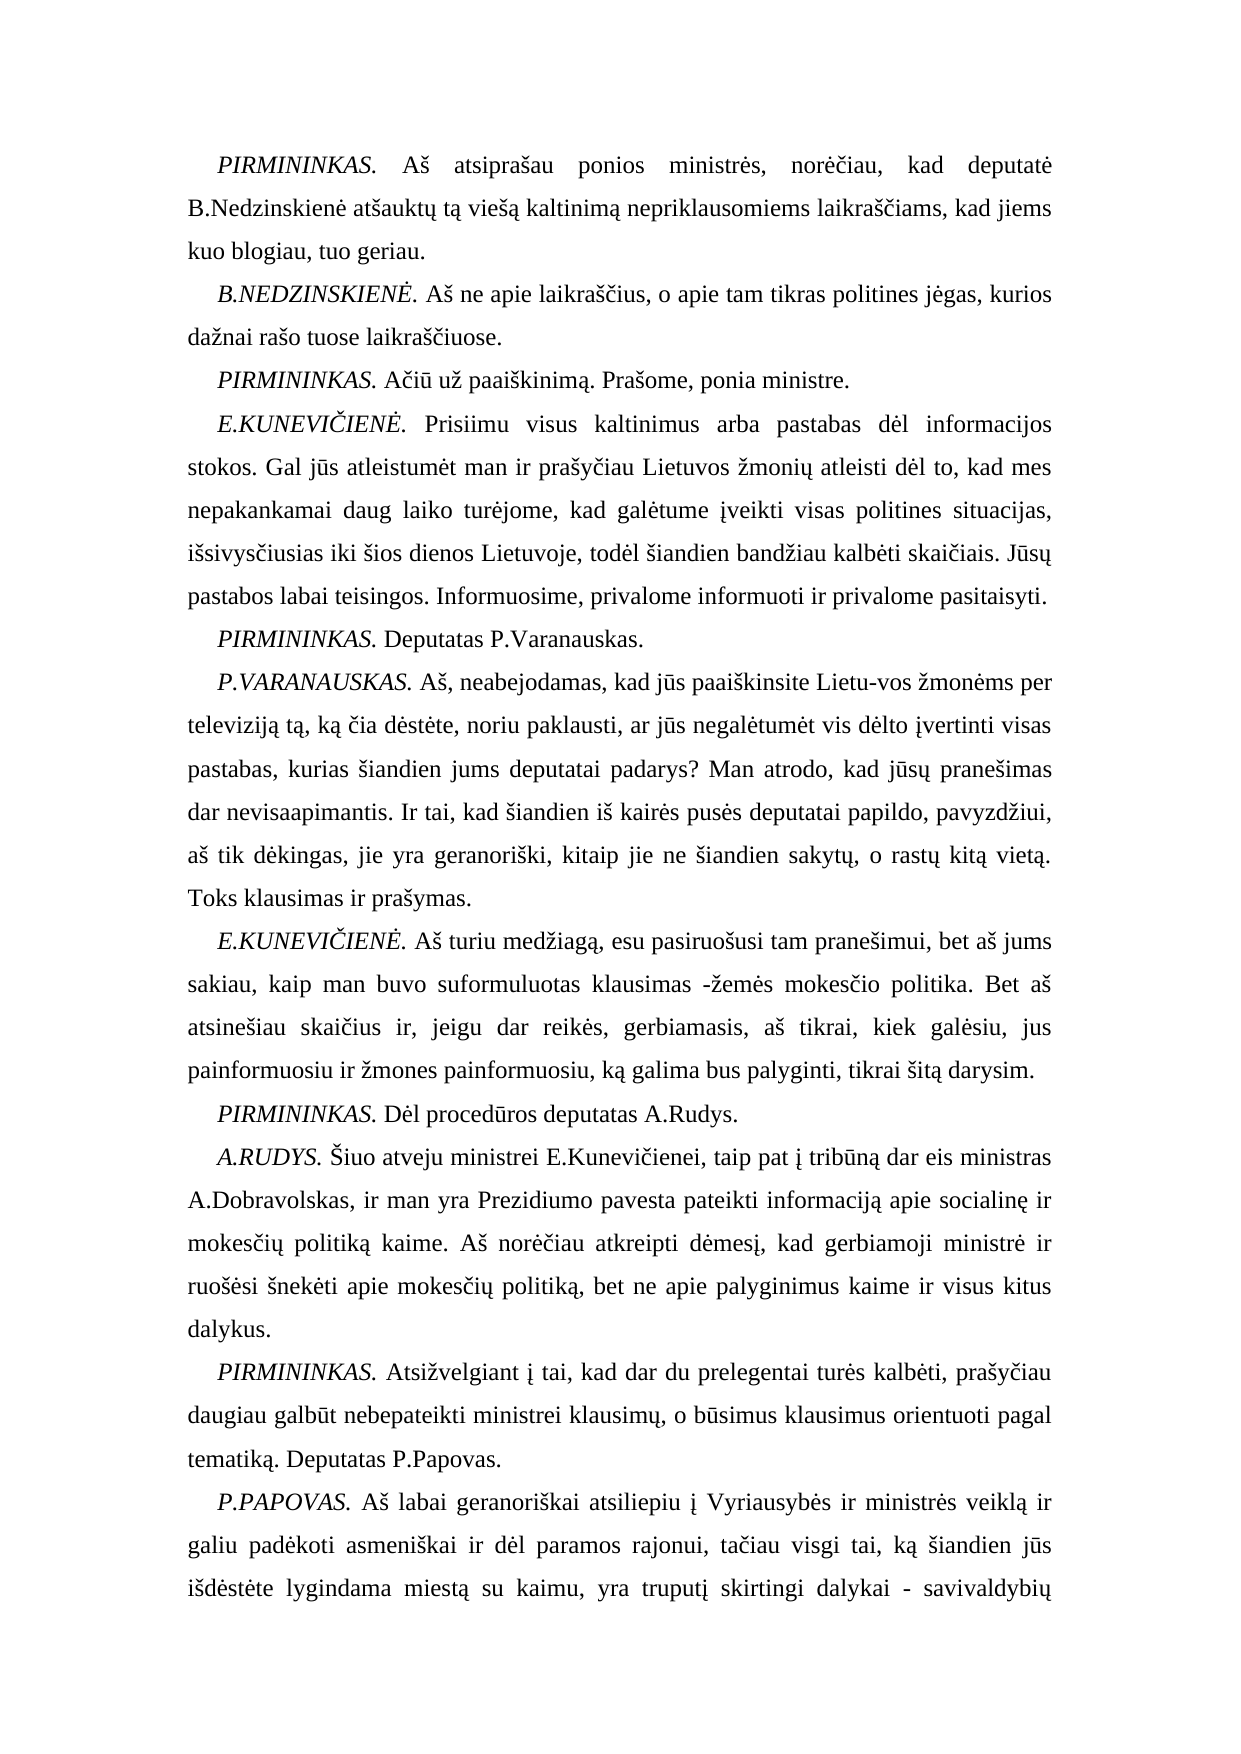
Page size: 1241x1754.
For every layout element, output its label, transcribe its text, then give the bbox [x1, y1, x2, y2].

text E.KUNEVIČIENĖ. Aš turiu medžiagą, esu pasiruošusi tam pranešimui, bet aš jums sakiau, kaip man buvo suformuluotas klausimas -žemės mokesčio politika. Bet aš atsinešiau skaičius ir, jeigu dar reikės, gerbiamasis, aš tikrai, kiek galėsiu, jus painformuosiu ir žmones painformuosiu, ką galima bus palyginti, tikrai šitą darysim. [187, 926, 1053, 1084]
text PIRMININKAS. Atsižvelgiant į tai, kad dar du prelegentai turės kalbėti, prašyčiau daugiau galbūt nebepateikti ministrei klausimų, o būsimus klausimus orientuoti pagal tematiką. Deputatas P.Papovas. [187, 1357, 1053, 1472]
text P.PAPOVAS. Aš labai geranoriškai atsiliepiu į Vyriausybės ir ministrės veiklą ir galiu padėkoti asmeniškai ir dėl paramos rajonui, tačiau visgi tai, ką šiandien jūs išdėstėte lygindama miestą su kaimu, yra truputį skirtingi dalykai - savivaldybių [187, 1487, 1053, 1602]
text PIRMININKAS. Ačiū už paaiškinimą. Prašome, ponia ministre. [187, 366, 1053, 394]
text P.VARANAUSKAS. Aš, neabejodamas, kad jūs paaiškinsite Lietu-vos žmonėms per televiziją tą, ką čia dėstėte, noriu paklausti, ar jūs negalėtumėt vis dėlto įvertinti visas pastabas, kurias šiandien jums deputatai padarys? Man atrodo, kad jūsų pranešimas dar nevisaapimantis. Ir tai, kad šiandien iš kairės pusės deputatai papildo, pavyzdžiui, aš tik dėkingas, jie yra geranoriški, kitaip jie ne šiandien sakytų, o rastų kitą vietą. Toks klausimas ir prašymas. [187, 667, 1053, 912]
text PIRMININKAS. Aš atsiprašau ponios ministrės, norėčiau, kad deputatė B.Nedzinskienė atšauktų tą viešą kaltinimą nepriklausomiems laikraščiams, kad jiems kuo blogiau, tuo geriau. [187, 150, 1053, 265]
text PIRMININKAS. Dėl procedūros deputatas A.Rudys. [187, 1099, 1053, 1127]
text PIRMININKAS. Deputatas P.Varanauskas. [187, 624, 1053, 653]
text A.RUDYS. Šiuo atveju ministrei E.Kunevičienei, taip pat į tribūną dar eis ministras A.Dobravolskas, ir man yra Prezidiumo pavesta pateikti informaciją apie socialinę ir mokesčių politiką kaime. Aš norėčiau atkreipti dėmesį, kad gerbiamoji ministrė ir ruošėsi šnekėti apie mokesčių politiką, bet ne apie palyginimus kaime ir visus kitus dalykus. [187, 1142, 1053, 1343]
text B.NEDZINSKIENĖ. Aš ne apie laikraščius, o apie tam tikras politines jėgas, kurios dažnai rašo tuose laikraščiuose. [187, 279, 1053, 351]
text E.KUNEVIČIENĖ. Prisiimu visus kaltinimus arba pastabas dėl informacijos stokos. Gal jūs atleistumėt man ir prašyčiau Lietuvos žmonių atleisti dėl to, kad mes nepakankamai daug laiko turėjome, kad galėtume įveikti visas politines situacijas, išsivysčiusias iki šios dienos Lietuvoje, todėl šiandien bandžiau kalbėti skaičiais. Jūsų pastabos labai teisingos. Informuosime, privalome informuoti ir privalome pasitaisyti. [187, 409, 1053, 610]
